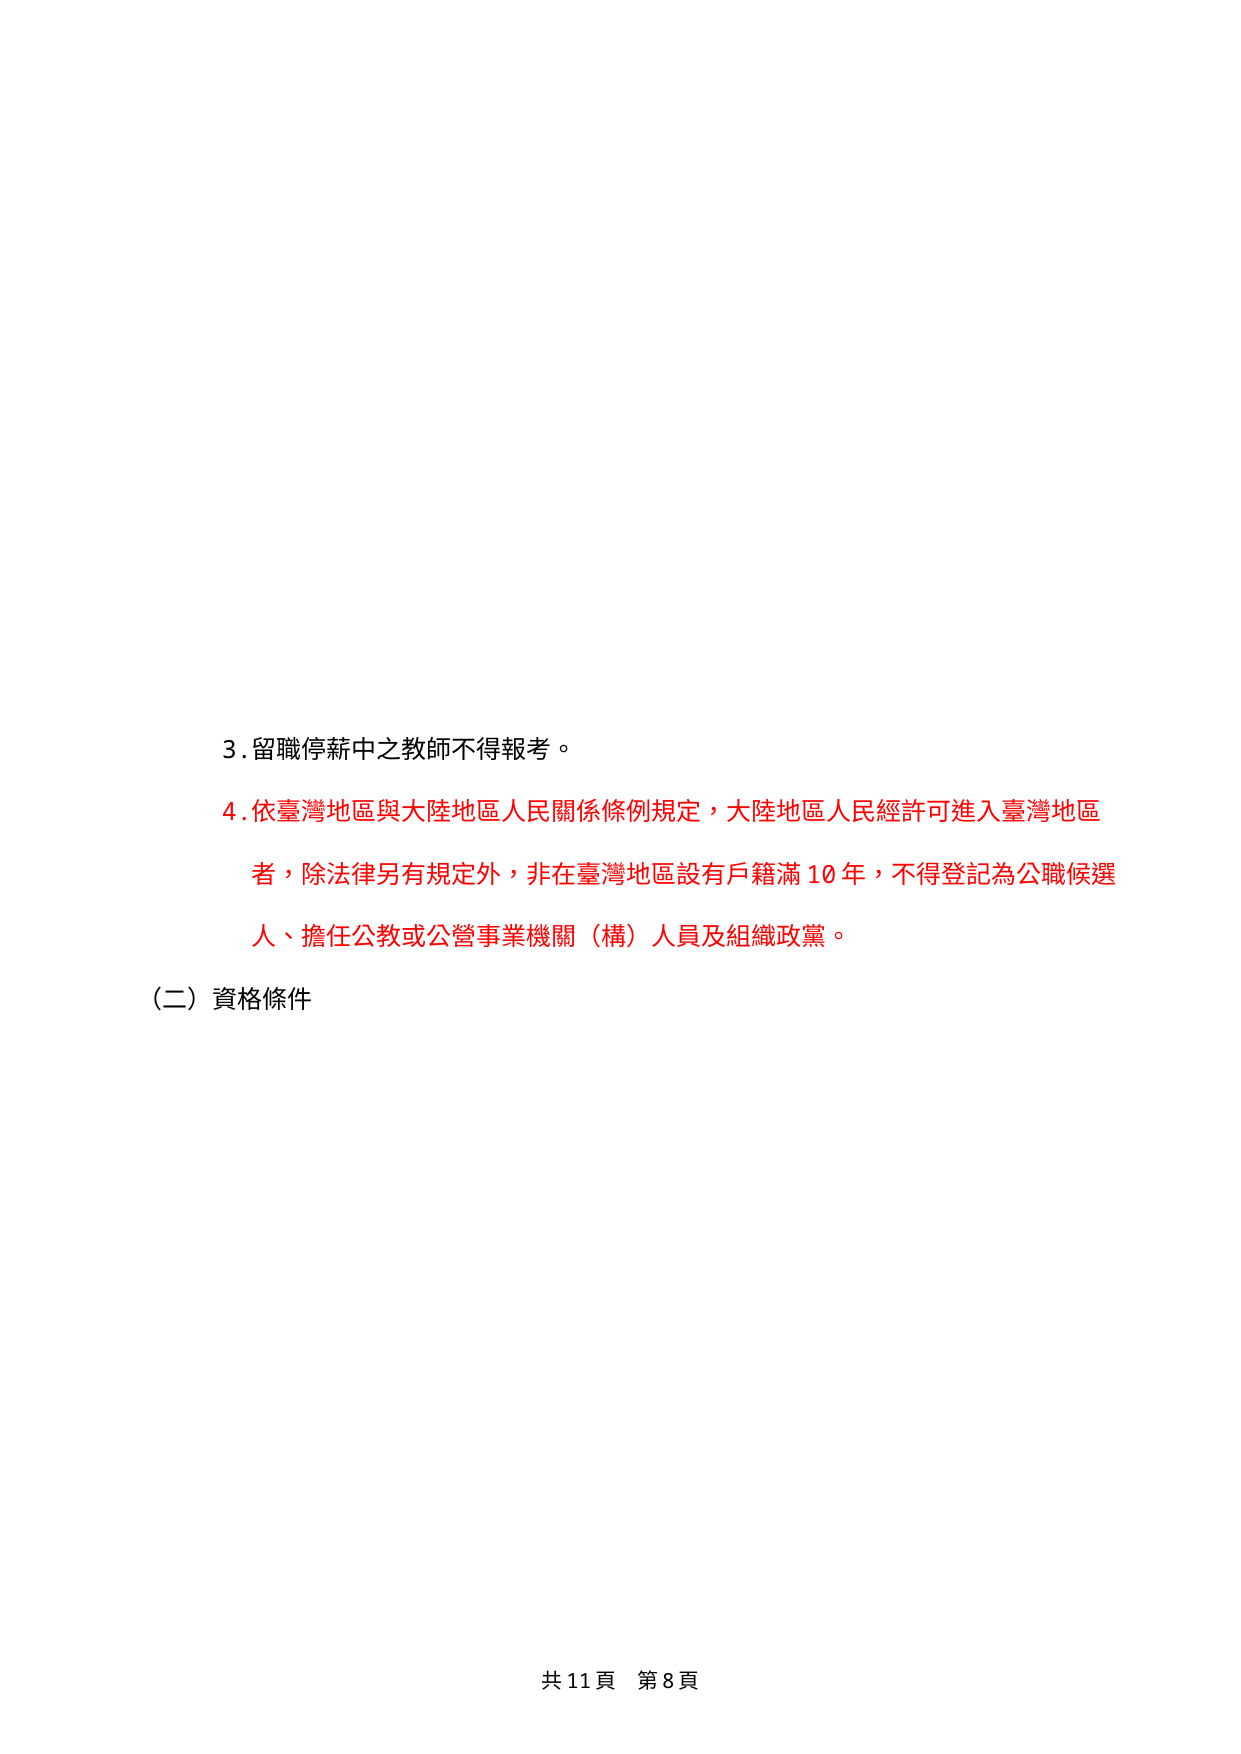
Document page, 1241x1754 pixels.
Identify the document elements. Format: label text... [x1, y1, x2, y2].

text 4.依臺灣地區與大陸地區人民關係條例規定，大陸地區人民經許可進入臺灣地區者，除法律另有規定外，非在臺灣地區設有戶籍滿10年，不得登記為公職候選人、擔任公教或公營事業機關（構）人員及組織政黨。 [222, 768, 1122, 956]
text （二）資格條件 [118, 956, 1122, 1018]
text 3.留職停薪中之教師不得報考。 [222, 706, 1122, 768]
